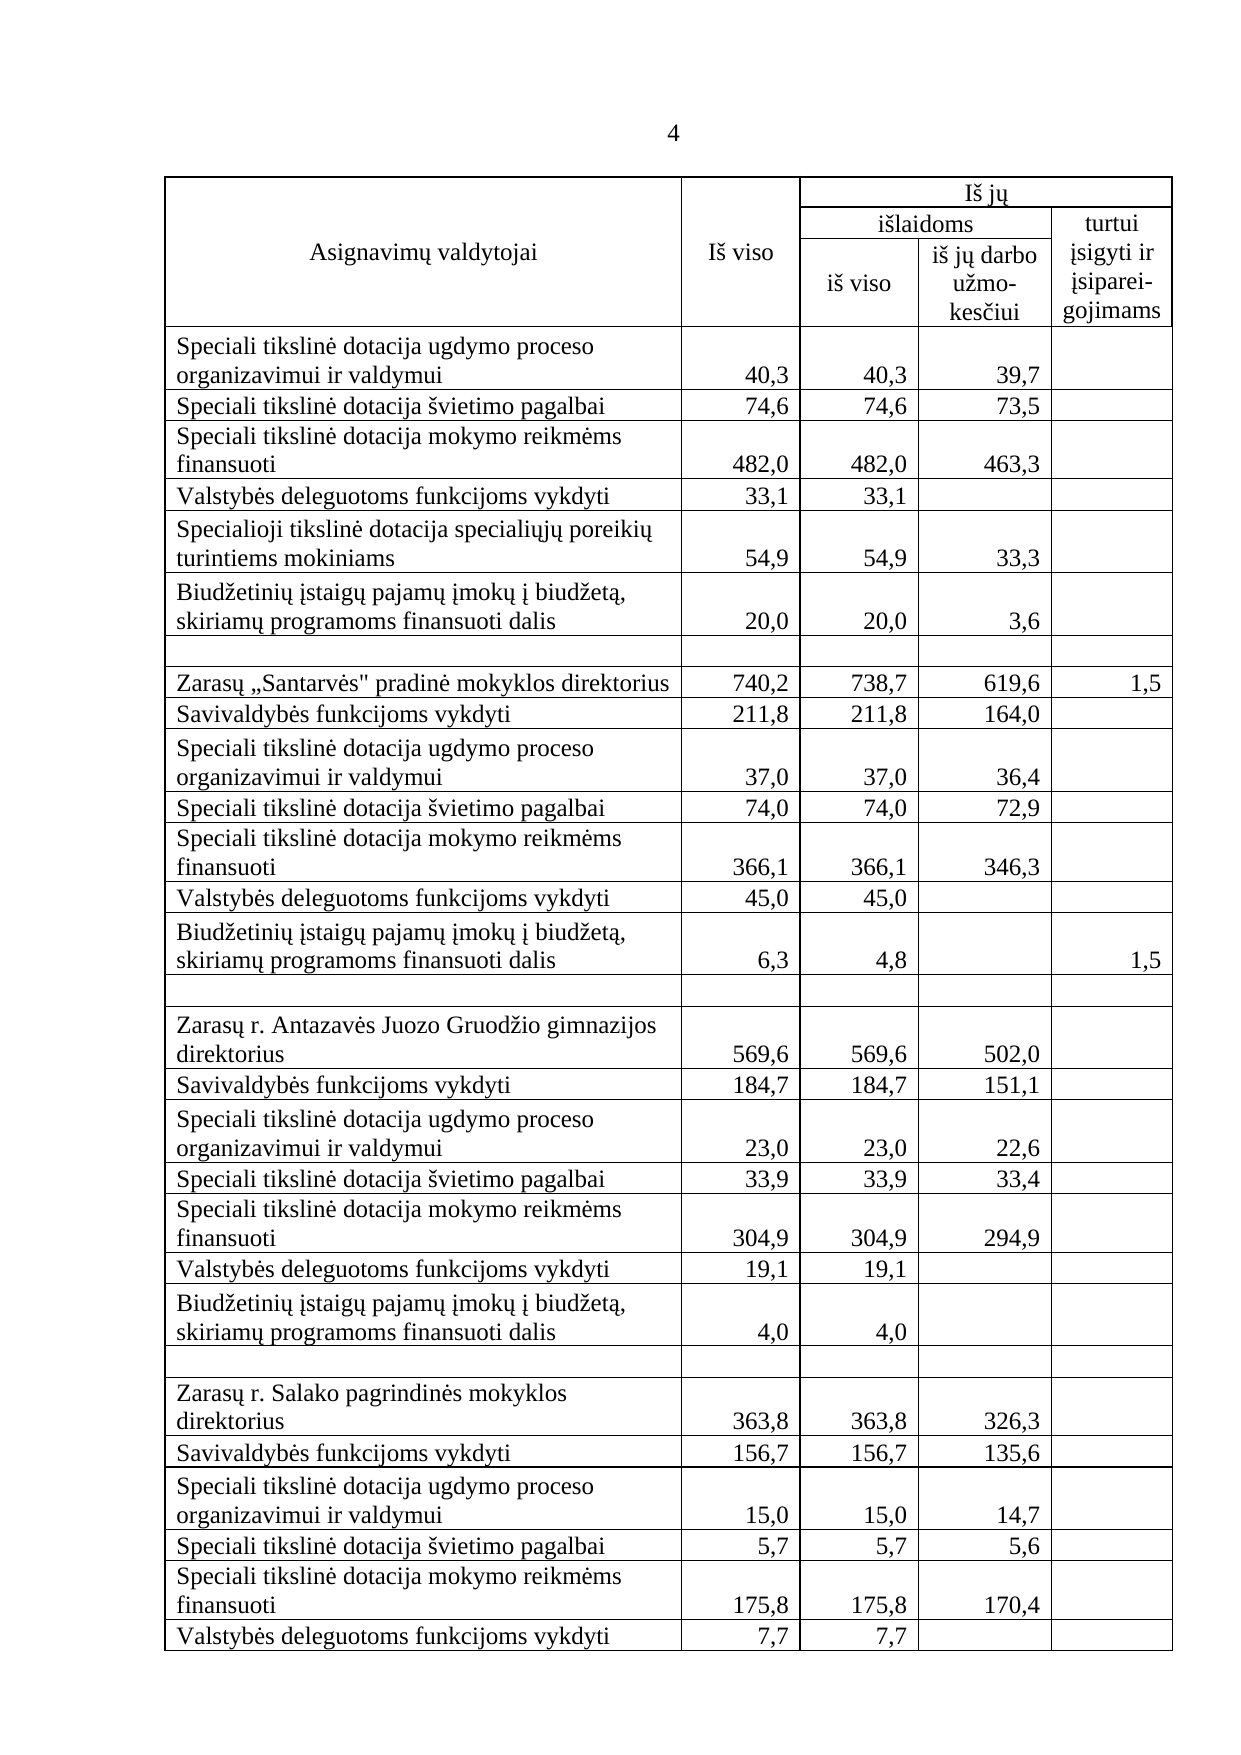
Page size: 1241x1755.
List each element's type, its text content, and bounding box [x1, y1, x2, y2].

table_cell [801, 975, 918, 1006]
table_header Asignavimų valdytojai [166, 178, 681, 326]
table_cell 211,8 [801, 698, 918, 728]
table_cell Speciali tikslinė dotacija ugdymo proceso organizavimui ir valdymui [166, 1100, 681, 1162]
table_cell 5,7 [801, 1530, 918, 1560]
table_cell [166, 636, 681, 666]
table_cell 366,1 [682, 823, 799, 881]
table_header Iš jų [801, 178, 1171, 206]
table_cell iš jų darbo užmo-kesčiui [919, 239, 1051, 326]
table_cell 156,7 [682, 1436, 799, 1466]
table_cell 482,0 [801, 421, 918, 478]
table_cell 4,8 [801, 913, 918, 974]
table_cell 33,4 [919, 1163, 1051, 1193]
table_cell Speciali tikslinė dotacija ugdymo proceso organizavimui ir valdymui [166, 1468, 681, 1529]
table_cell 346,3 [919, 823, 1051, 881]
table_cell 738,7 [801, 667, 918, 697]
table_cell [1052, 390, 1172, 420]
table_cell 740,2 [682, 667, 799, 697]
table_cell Speciali tikslinė dotacija švietimo pagalbai [166, 1530, 681, 1560]
table_cell Speciali tikslinė dotacija mokymo reikmėms finansuoti [166, 421, 681, 478]
table_cell [919, 1620, 1051, 1650]
table_cell 211,8 [682, 698, 799, 728]
table_cell Speciali tikslinė dotacija švietimo pagalbai [166, 1163, 681, 1193]
table_cell 463,3 [919, 421, 1051, 478]
table_cell 45,0 [801, 882, 918, 912]
table_cell 40,3 [682, 327, 799, 388]
table_cell 74,6 [682, 390, 799, 420]
table_cell 14,7 [919, 1468, 1051, 1529]
table_cell 15,0 [801, 1468, 918, 1529]
table_cell 304,9 [682, 1194, 799, 1252]
table_cell 482,0 [682, 421, 799, 478]
table_cell 37,0 [801, 729, 918, 791]
table_cell 135,6 [919, 1436, 1051, 1466]
table_cell 170,4 [919, 1561, 1051, 1619]
table_cell 33,3 [919, 511, 1051, 572]
table_cell Speciali tikslinė dotacija ugdymo proceso organizavimui ir valdymui [166, 327, 681, 388]
table_cell Savivaldybės funkcijoms vykdyti [166, 1069, 681, 1099]
table_cell 23,0 [682, 1100, 799, 1162]
table_cell [1052, 1253, 1172, 1283]
table_cell 74,6 [801, 390, 918, 420]
table_cell 184,7 [682, 1069, 799, 1099]
table_cell [166, 1346, 681, 1377]
table_cell 151,1 [919, 1069, 1051, 1099]
table_cell [1052, 573, 1172, 634]
table_cell 175,8 [801, 1561, 918, 1619]
table_cell 304,9 [801, 1194, 918, 1252]
table_cell 7,7 [682, 1620, 799, 1650]
table_cell [1052, 1284, 1172, 1345]
table_cell 363,8 [682, 1378, 799, 1435]
table_cell 23,0 [801, 1100, 918, 1162]
table_cell [919, 1253, 1051, 1283]
table_cell Speciali tikslinė dotacija mokymo reikmėms finansuoti [166, 1561, 681, 1619]
table_cell 73,5 [919, 390, 1051, 420]
table_cell [1052, 327, 1172, 388]
table_cell 33,1 [682, 479, 799, 509]
table_cell [682, 975, 799, 1006]
table_cell 619,6 [919, 667, 1051, 697]
table_cell Valstybės deleguotoms funkcijoms vykdyti [166, 882, 681, 912]
table_cell [1052, 479, 1172, 509]
table_cell 39,7 [919, 327, 1051, 388]
table_cell [1052, 1530, 1172, 1560]
table_cell [682, 1346, 799, 1377]
table_cell [919, 1284, 1051, 1345]
table_cell 294,9 [919, 1194, 1051, 1252]
table_cell Speciali tikslinė dotacija mokymo reikmėms finansuoti [166, 823, 681, 881]
table_cell 175,8 [682, 1561, 799, 1619]
table_cell [1052, 1620, 1172, 1650]
table_cell 4,0 [801, 1284, 918, 1345]
table_cell [1052, 729, 1172, 791]
table_cell 20,0 [682, 573, 799, 634]
table_cell 33,9 [801, 1163, 918, 1193]
table_cell 6,3 [682, 913, 799, 974]
table_cell 36,4 [919, 729, 1051, 791]
table_cell 22,6 [919, 1100, 1051, 1162]
table_cell 33,1 [801, 479, 918, 509]
table_cell 19,1 [682, 1253, 799, 1283]
table_cell 156,7 [801, 1436, 918, 1466]
table_cell 74,0 [801, 792, 918, 822]
table_cell 5,6 [919, 1530, 1051, 1560]
table_cell Biudžetinių įstaigų pajamų įmokų į biudžetą, skiriamų programoms finansuoti dalis [166, 1284, 681, 1345]
table_cell [1052, 1468, 1172, 1529]
table_cell [1052, 1561, 1172, 1619]
table_cell 3,6 [919, 573, 1051, 634]
table_cell [1052, 1007, 1172, 1068]
table_cell 366,1 [801, 823, 918, 881]
table_cell 184,7 [801, 1069, 918, 1099]
table_cell [919, 975, 1051, 1006]
table_cell Valstybės deleguotoms funkcijoms vykdyti [166, 1253, 681, 1283]
table_cell [801, 636, 918, 666]
table_cell Speciali tikslinė dotacija ugdymo proceso organizavimui ir valdymui [166, 729, 681, 791]
table_cell Specialioji tikslinė dotacija specialiųjų poreikių turintiems mokiniams [166, 511, 681, 572]
table_cell 5,7 [682, 1530, 799, 1560]
table_cell 569,6 [801, 1007, 918, 1068]
table_cell [166, 975, 681, 1006]
table_cell 54,9 [801, 511, 918, 572]
table_cell Zarasų r. Antazavės Juozo Gruodžio gimnazijos direktorius [166, 1007, 681, 1068]
table_cell [919, 882, 1051, 912]
table_cell 15,0 [682, 1468, 799, 1529]
table_cell 54,9 [682, 511, 799, 572]
table_cell 1,5 [1052, 667, 1172, 697]
table_header Iš viso [682, 178, 799, 326]
table_cell [1052, 636, 1172, 666]
table_cell Zarasų „Santarvės" pradinė mokyklos direktorius [166, 667, 681, 697]
table_cell [1052, 1436, 1172, 1466]
table_cell [919, 479, 1051, 509]
table_cell 1,5 [1052, 913, 1172, 974]
table_cell Speciali tikslinė dotacija švietimo pagalbai [166, 792, 681, 822]
table_cell 20,0 [801, 573, 918, 634]
table_cell [919, 913, 1051, 974]
table_cell [1052, 792, 1172, 822]
table_cell Zarasų r. Salako pagrindinės mokyklos direktorius [166, 1378, 681, 1435]
table_cell Biudžetinių įstaigų pajamų įmokų į biudžetą, skiriamų programoms finansuoti dalis [166, 913, 681, 974]
table_cell turtui įsigyti ir įsiparei-gojimams vykdyti [1052, 208, 1171, 326]
table_cell išlaidoms [801, 208, 1051, 238]
table_cell [1052, 1346, 1172, 1377]
table_cell [801, 1346, 918, 1377]
table_cell 569,6 [682, 1007, 799, 1068]
table_cell [1052, 882, 1172, 912]
table_cell 40,3 [801, 327, 918, 388]
table_cell 164,0 [919, 698, 1051, 728]
table_cell [1052, 1069, 1172, 1099]
table_cell Valstybės deleguotoms funkcijoms vykdyti [166, 1620, 681, 1650]
table_cell Biudžetinių įstaigų pajamų įmokų į biudžetą, skiriamų programoms finansuoti dalis [166, 573, 681, 634]
table_cell iš viso [801, 239, 918, 326]
table_cell 7,7 [801, 1620, 918, 1650]
table_cell [1052, 1100, 1172, 1162]
table_cell [919, 636, 1051, 666]
table_cell [1052, 975, 1172, 1006]
table_cell [1052, 1378, 1172, 1435]
table_cell 37,0 [682, 729, 799, 791]
table_cell Speciali tikslinė dotacija mokymo reikmėms finansuoti [166, 1194, 681, 1252]
table_cell [682, 636, 799, 666]
table_cell [1052, 698, 1172, 728]
table_cell 326,3 [919, 1378, 1051, 1435]
table_cell 72,9 [919, 792, 1051, 822]
table_cell [1052, 1194, 1172, 1252]
table_cell Savivaldybės funkcijoms vykdyti [166, 698, 681, 728]
table_cell 45,0 [682, 882, 799, 912]
table_cell 363,8 [801, 1378, 918, 1435]
table_cell [1052, 421, 1172, 478]
table_cell Savivaldybės funkcijoms vykdyti [166, 1436, 681, 1466]
table_cell 74,0 [682, 792, 799, 822]
table_cell Valstybės deleguotoms funkcijoms vykdyti [166, 479, 681, 509]
table_cell [919, 1346, 1051, 1377]
table_cell [1052, 1163, 1172, 1193]
table_cell [1052, 511, 1172, 572]
table_cell 4,0 [682, 1284, 799, 1345]
table_cell 33,9 [682, 1163, 799, 1193]
table_cell [1052, 823, 1172, 881]
table_cell 502,0 [919, 1007, 1051, 1068]
table_cell 19,1 [801, 1253, 918, 1283]
table_cell Speciali tikslinė dotacija švietimo pagalbai [166, 390, 681, 420]
